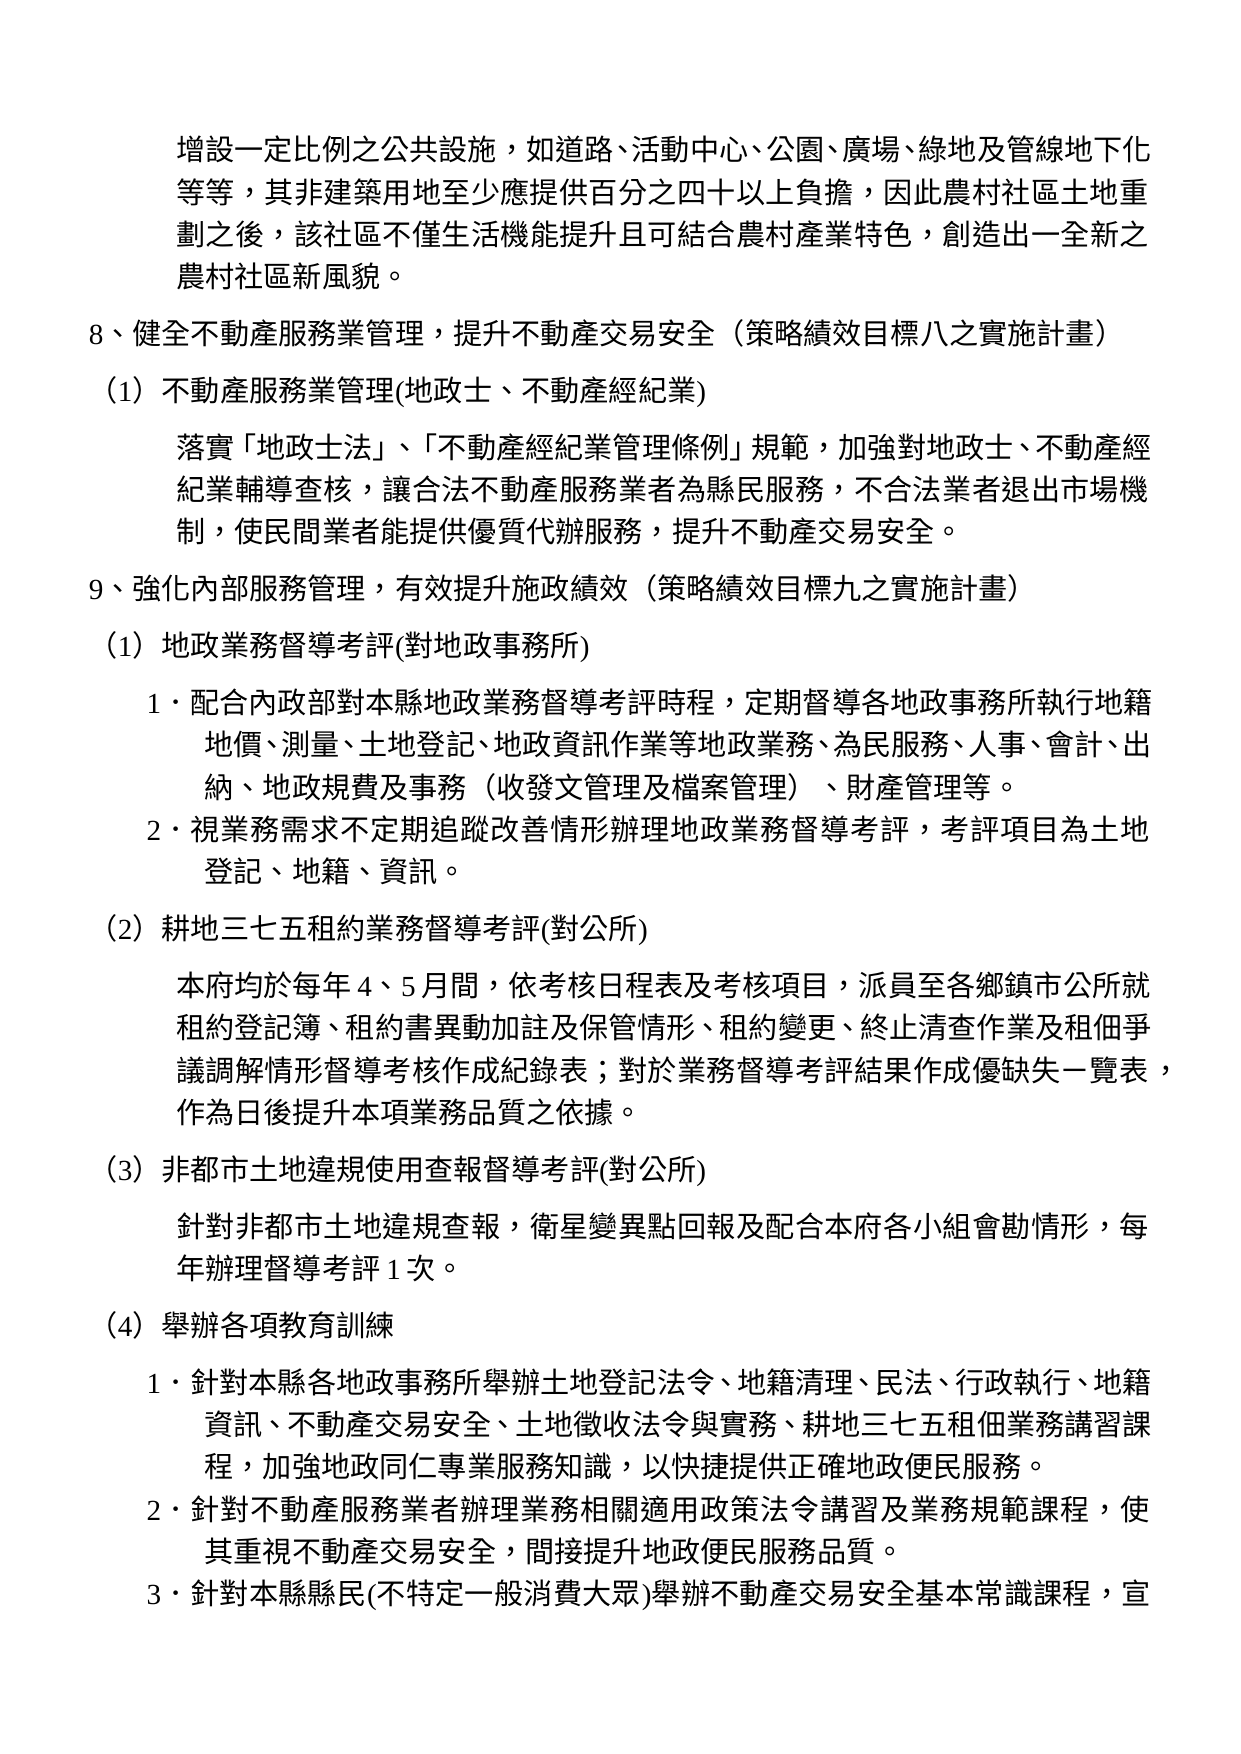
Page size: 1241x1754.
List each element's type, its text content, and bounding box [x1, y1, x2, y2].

list 健全不動產服務業管理，提升不動產交易安全（策略績效目標八之實施計畫） [88, 311, 1152, 353]
text 本府均於每年4、5月間，依考核日程表及考核項目，派員至各鄉鎮市公所就租約登記簿、租約書異動加註及保管情形、租約變更、終止清查作業及租佃爭議調解情形督導考核作成紀錄表；對於業務督導考評結果作成優缺失ㄧ覽表，作為日後提升本項業務品質之依據。 [176, 963, 1152, 1132]
list 舉辦各項教育訓練 [88, 1302, 1152, 1345]
text 落實「地政士法」、「不動產經紀業管理條例」規範，加強對地政士、不動產經紀業輔導查核，讓合法不動產服務業者為縣民服務，不合法業者退出市場機制，使民間業者能提供優質代辦服務，提升不動產交易安全。 [176, 424, 1152, 551]
list 視業務需求不定期追蹤改善情形辦理地政業務督導考評，考評項目為土地登記、地籍、資訊。 [146, 807, 1152, 891]
list 針對本縣各地政事務所舉辦土地登記法令、地籍清理、民法、行政執行、地籍資訊、不動產交易安全、土地徵收法令與實務、耕地三七五租佃業務講習課程，加強地政同仁專業服務知識，以快捷提供正確地政便民服務。 [146, 1359, 1152, 1486]
list 非都市土地違規使用查報督導考評(對公所) [88, 1146, 1152, 1189]
list 配合內政部對本縣地政業務督導考評時程，定期督導各地政事務所執行地籍、地價、測量、土地登記、地政資訊作業等地政業務、為民服務、人事、會計、出納、地政規費及事務（收發文管理及檔案管理）、財產管理等。 [146, 680, 1152, 807]
list 針對不動產服務業者辦理業務相關適用政策法令講習及業務規範課程，使其重視不動產交易安全，間接提升地政便民服務品質。 [146, 1486, 1152, 1571]
list 針對本縣縣民(不特定一般消費大眾)舉辦不動產交易安全基本常識課程，宣 [146, 1571, 1152, 1613]
list 強化內部服務管理，有效提升施政績效（策略績效目標九之實施計畫） [88, 566, 1152, 608]
list 地政業務督導考評(對地政事務所) [88, 623, 1152, 665]
text 增設一定比例之公共設施，如道路、活動中心、公園、廣場、綠地及管線地下化等等，其非建築用地至少應提供百分之四十以上負擔，因此農村社區土地重劃之後，該社區不僅生活機能提升且可結合農村產業特色，創造出一全新之農村社區新風貌。 [176, 127, 1152, 296]
list 耕地三七五租約業務督導考評(對公所) [88, 906, 1152, 948]
text 針對非都市土地違規查報，衛星變異點回報及配合本府各小組會勘情形，每年辦理督導考評1次。 [176, 1203, 1152, 1288]
list 不動產服務業管理(地政士、不動產經紀業) [88, 368, 1152, 410]
